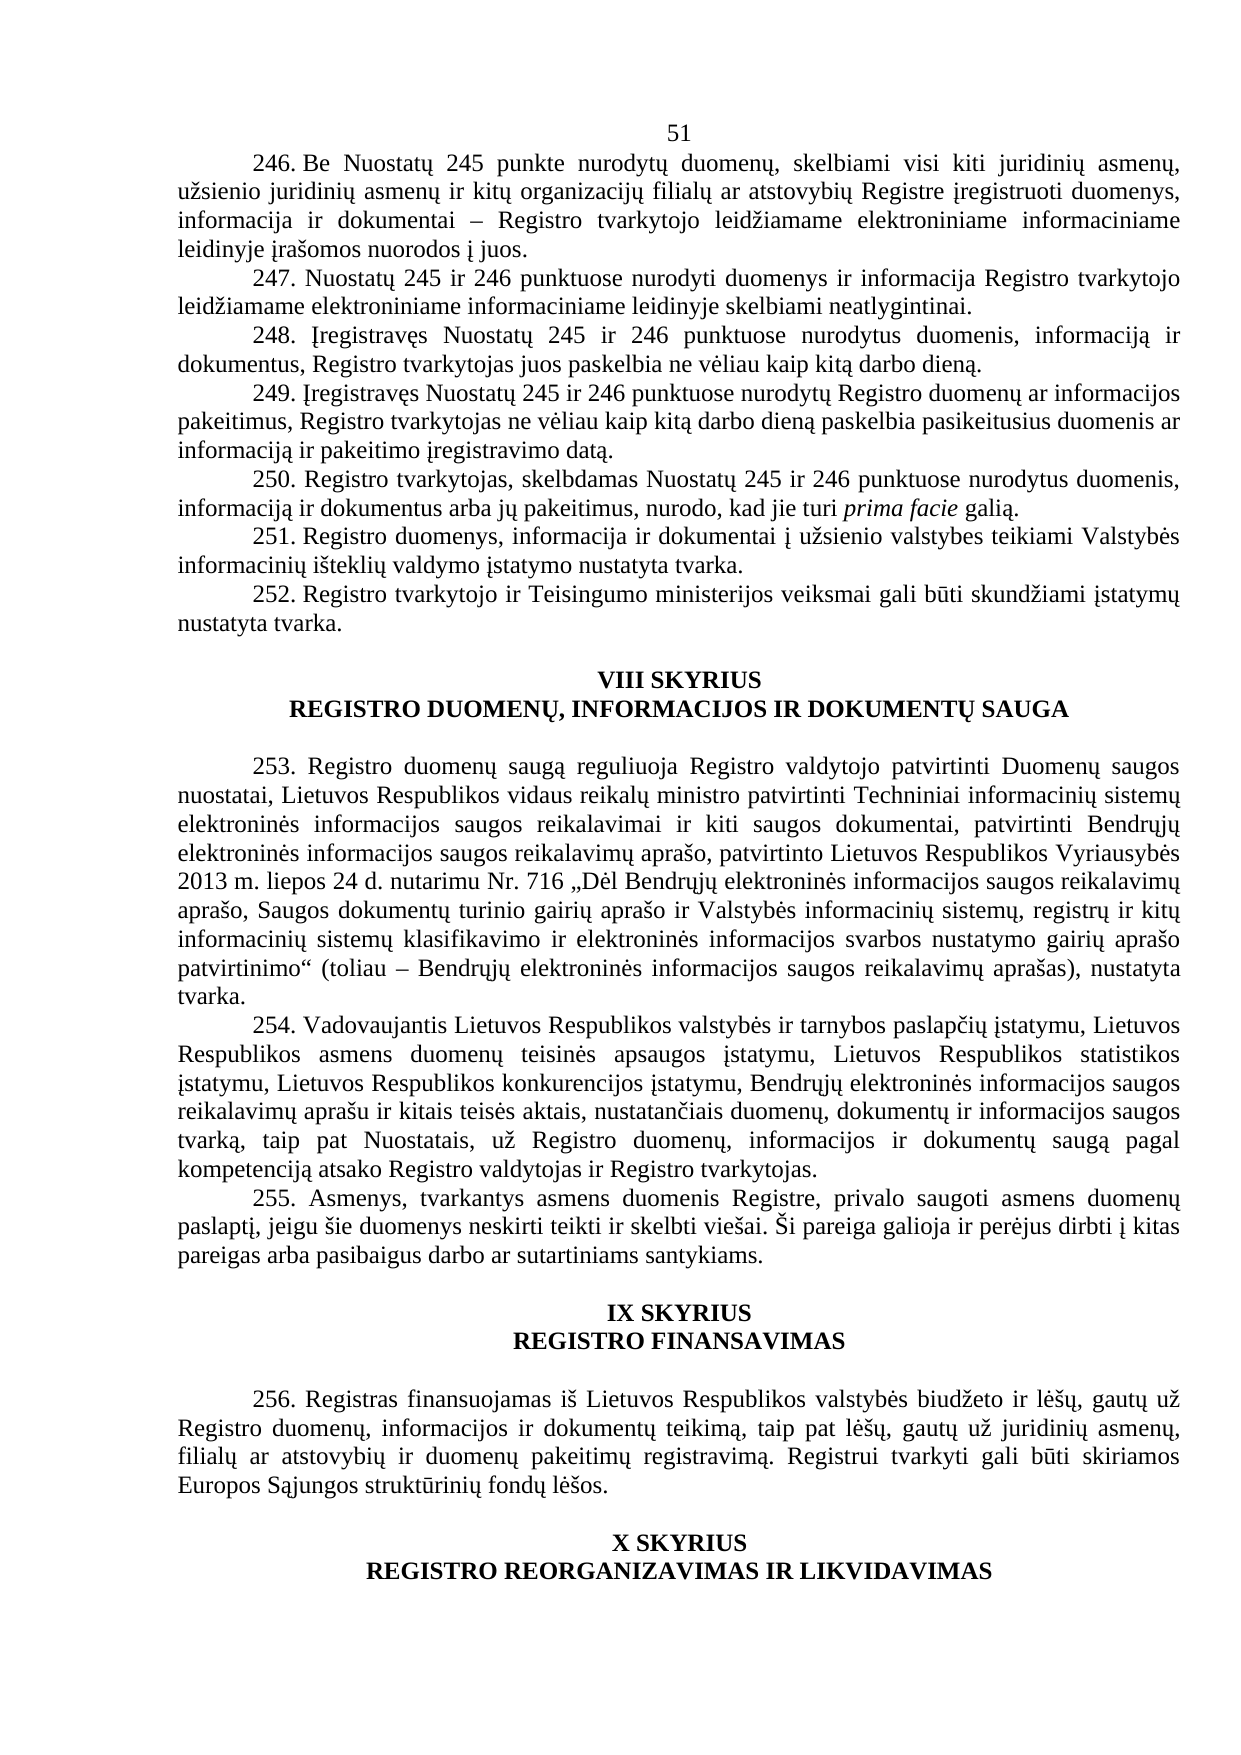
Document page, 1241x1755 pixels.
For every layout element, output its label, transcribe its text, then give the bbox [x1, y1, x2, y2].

text 249. Įregistravęs Nuostatų 245 ir 246 punktuose nurodytų Registro duomenų ar informacijos pakeitimus, Registro tvarkytojas ne vėliau kaip kitą darbo dieną paskelbia pasikeitusius duomenis ar informaciją ir pakeitimo įregistravimo datą. [177, 378, 1181, 464]
text REGISTRO REORGANIZAVIMAS IR LIKVIDAVIMAS [177, 1556, 1181, 1585]
text 255. Asmenys, tvarkantys asmens duomenis Registre, privalo saugoti asmens duomenų paslaptį, jeigu šie duomenys neskirti teikti ir skelbti viešai. Ši pareiga galioja ir perėjus dirbti į kitas pareigas arba pasibaigus darbo ar sutartiniams santykiams. [177, 1183, 1181, 1269]
text 256. Registras finansuojamas iš Lietuvos Respublikos valstybės biudžeto ir lėšų, gautų už Registro duomenų, informacijos ir dokumentų teikimą, taip pat lėšų, gautų už juridinių asmenų, filialų ar atstovybių ir duomenų pakeitimų registravimą. Registrui tvarkyti gali būti skiriamos Europos Sąjungos struktūrinių fondų lėšos. [177, 1384, 1181, 1499]
text 251. Registro duomenys, informacija ir dokumentai į užsienio valstybes teikiami Valstybės informacinių išteklių valdymo įstatymo nustatyta tvarka. [177, 521, 1181, 579]
text 250. Registro tvarkytojas, skelbdamas Nuostatų 245 ir 246 punktuose nurodytus duomenis, informaciją ir dokumentus arba jų pakeitimus, nurodo, kad jie turi prima facie galią. [177, 464, 1181, 521]
text 252. Registro tvarkytojo ir Teisingumo ministerijos veiksmai gali būti skundžiami įstatymų nustatyta tvarka. [177, 579, 1181, 636]
text 254. Vadovaujantis Lietuvos Respublikos valstybės ir tarnybos paslapčių įstatymu, Lietuvos Respublikos asmens duomenų teisinės apsaugos įstatymu, Lietuvos Respublikos statistikos įstatymu, Lietuvos Respublikos konkurencijos įstatymu, Bendrųjų elektroninės informacijos saugos reikalavimų aprašu ir kitais teisės aktais, nustatančiais duomenų, dokumentų ir informacijos saugos tvarką, taip pat Nuostatais, už Registro duomenų, informacijos ir dokumentų saugą pagal kompetenciją atsako Registro valdytojas ir Registro tvarkytojas. [177, 1010, 1181, 1183]
text REGISTRO DUOMENŲ, INFORMACIJOS IR DOKUMENTŲ SAUGA [177, 694, 1181, 723]
text 246. Be Nuostatų 245 punkte nurodytų duomenų, skelbiami visi kiti juridinių asmenų, užsienio juridinių asmenų ir kitų organizacijų filialų ar atstovybių Registre įregistruoti duomenys, informacija ir dokumentai – Registro tvarkytojo leidžiamame elektroniniame informaciniame leidinyje įrašomos nuorodos į juos. [177, 148, 1181, 263]
text REGISTRO FINANSAVIMAS [177, 1326, 1181, 1355]
text 253. Registro duomenų saugą reguliuoja Registro valdytojo patvirtinti Duomenų saugos nuostatai, Lietuvos Respublikos vidaus reikalų ministro patvirtinti Techniniai informacinių sistemų elektroninės informacijos saugos reikalavimai ir kiti saugos dokumentai, patvirtinti Bendrųjų elektroninės informacijos saugos reikalavimų aprašo, patvirtinto Lietuvos Respublikos Vyriausybės 2013 m. liepos 24 d. nutarimu Nr. 716 „Dėl Bendrųjų elektroninės informacijos saugos reikalavimų aprašo, Saugos dokumentų turinio gairių aprašo ir Valstybės informacinių sistemų, registrų ir kitų informacinių sistemų klasifikavimo ir elektroninės informacijos svarbos nustatymo gairių aprašo patvirtinimo“ (toliau – Bendrųjų elektroninės informacijos saugos reikalavimų aprašas), nustatyta tvarka. [177, 751, 1181, 1010]
text X SKYRIUS [177, 1528, 1181, 1556]
text VIII SKYRIUS [177, 665, 1181, 694]
text IX SKYRIUS [177, 1298, 1181, 1326]
text 247. Nuostatų 245 ir 246 punktuose nurodyti duomenys ir informacija Registro tvarkytojo leidžiamame elektroniniame informaciniame leidinyje skelbiami neatlygintinai. [177, 263, 1181, 320]
text 248. Įregistravęs Nuostatų 245 ir 246 punktuose nurodytus duomenis, informaciją ir dokumentus, Registro tvarkytojas juos paskelbia ne vėliau kaip kitą darbo dieną. [177, 320, 1181, 378]
